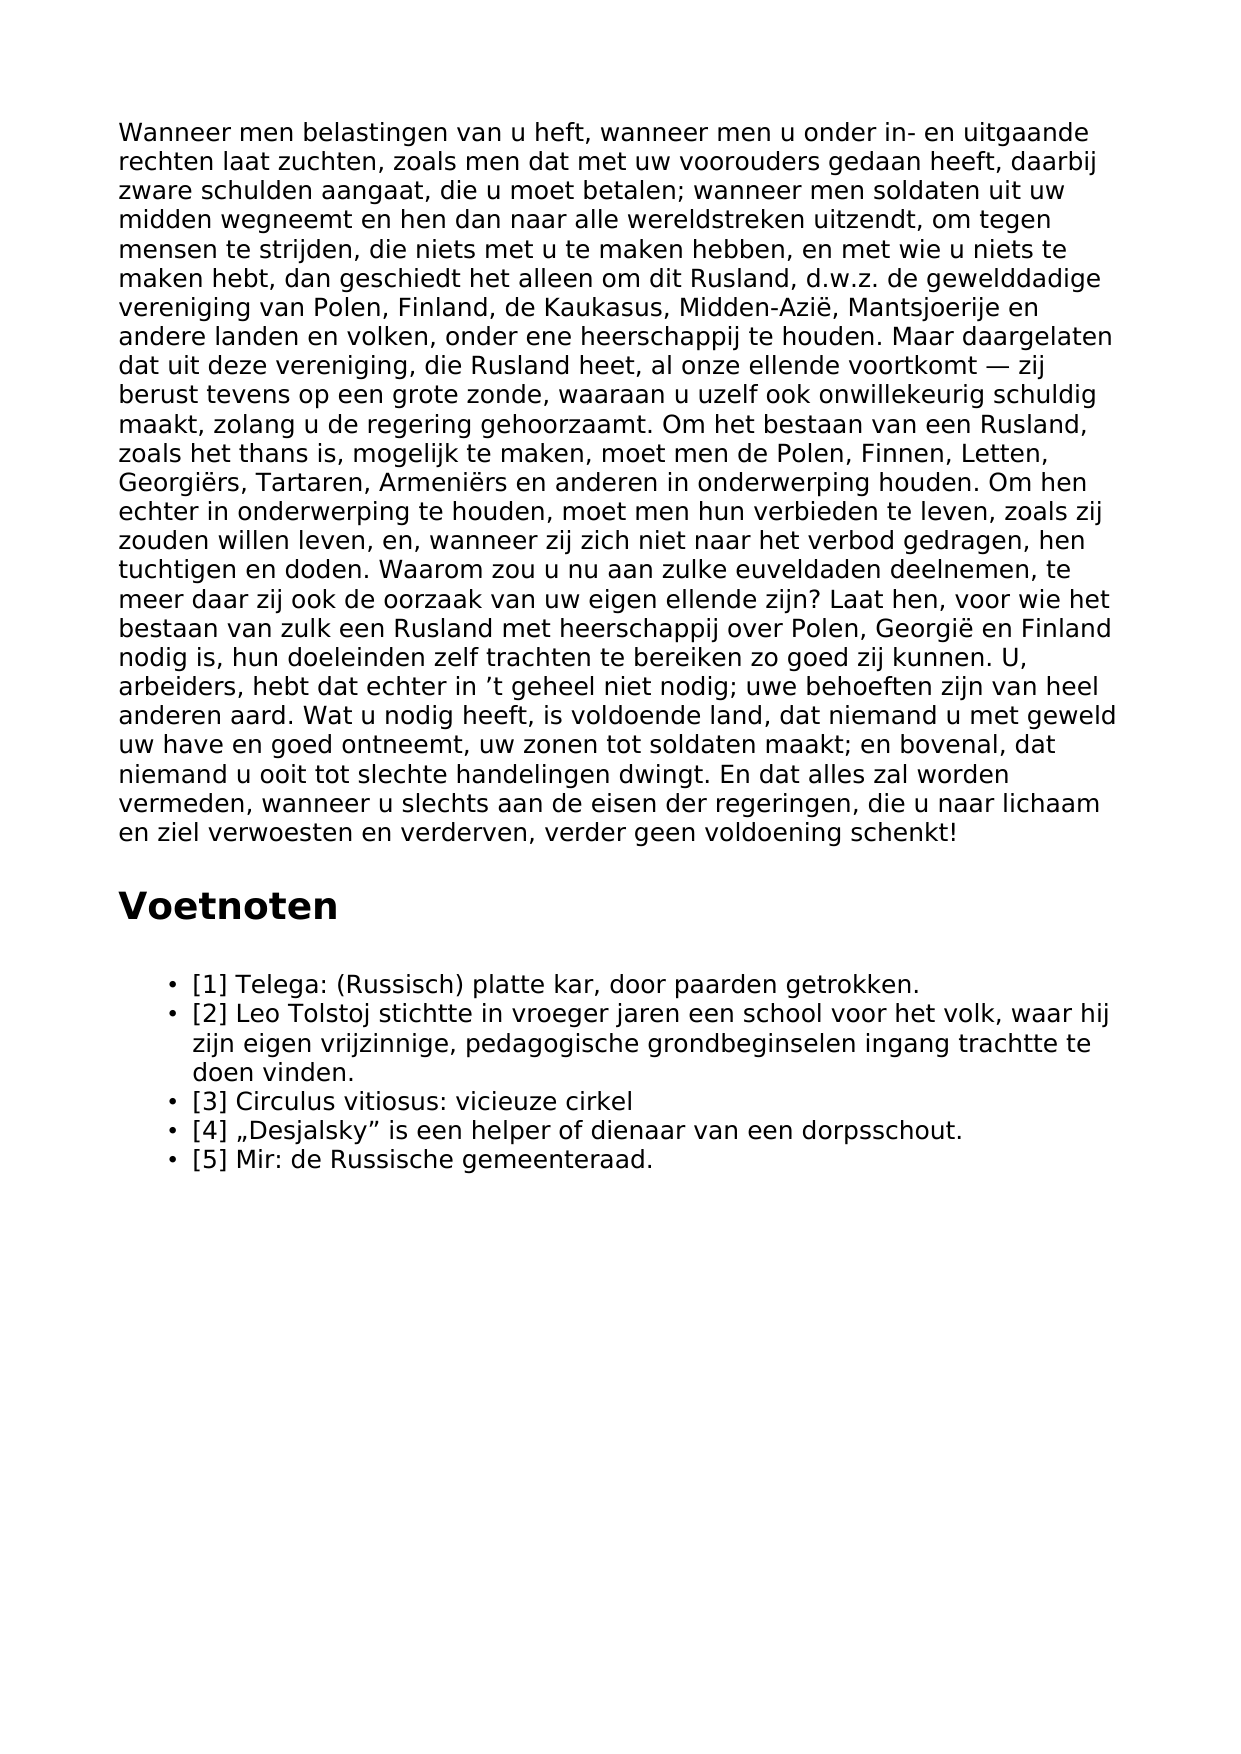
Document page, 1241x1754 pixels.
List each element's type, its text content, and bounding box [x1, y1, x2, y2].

list [5] Mir: de Russische gemeenteraad. [177, 1145, 1122, 1174]
list [1] Telega: (Russisch) platte kar, door paarden getrokken. [177, 970, 1122, 999]
subtitle Voetnoten [118, 885, 1122, 928]
list [3] Circulus vitiosus: vicieuze cirkel [177, 1087, 1122, 1116]
list [4] „Desjalsky” is een helper of dienaar van een dorpsschout. [177, 1116, 1122, 1145]
list [2] Leo Tolstoj stichtte in vroeger jaren een school voor het volk, waar hij zijn eigen vrijzinnige, pedagogische grondbeginselen ingang trachtte te doen vinden. [177, 999, 1122, 1087]
text Wanneer men belastingen van u heft, wanneer men u onder in- en uitgaande rechten laat zuchten, zoals men dat met uw voorouders gedaan heeft, daarbij zware schulden aangaat, die u moet betalen; wanneer men soldaten uit uw midden wegneemt en hen dan naar alle wereldstreken uitzendt, om tegen mensen te strijden, die niets met u te maken hebben, en met wie u niets te maken hebt, dan geschiedt het alleen om dit Rusland, d.w.z. de gewelddadige vereniging van Polen, Finland, de Kaukasus, Midden-Azië, Mantsjoerije en andere landen en volken, onder ene heerschappij te houden. Maar daargelaten dat uit deze vereniging, die Rusland heet, al onze ellende voortkomt — zij berust tevens op een grote zonde, waaraan u uzelf ook onwillekeurig schuldig maakt, zolang u de regering gehoorzaamt. Om het bestaan van een Rusland, zoals het thans is, mogelijk te maken, moet men de Polen, Finnen, Letten, Georgiërs, Tartaren, Armeniërs en anderen in onderwerping houden. Om hen echter in onderwerping te houden, moet men hun verbieden te leven, zoals zij zouden willen leven, en, wanneer zij zich niet naar het verbod gedragen, hen tuchtigen en doden. Waarom zou u nu aan zulke euveldaden deelnemen, te meer daar zij ook de oorzaak van uw eigen ellende zijn? Laat hen, voor wie het bestaan van zulk een Rusland met heerschappij over Polen, Georgië en Finland nodig is, hun doeleinden zelf trachten te bereiken zo goed zij kunnen. U, arbeiders, hebt dat echter in ’t geheel niet nodig; uwe behoeften zijn van heel anderen aard. Wat u nodig heeft, is voldoende land, dat niemand u met geweld uw have en goed ontneemt, uw zonen tot soldaten maakt; en bovenal, dat niemand u ooit tot slechte handelingen dwingt. En dat alles zal worden vermeden, wanneer u slechts aan de eisen der regeringen, die u naar lichaam en ziel verwoesten en verderven, verder geen voldoening schenkt! [118, 118, 1122, 847]
